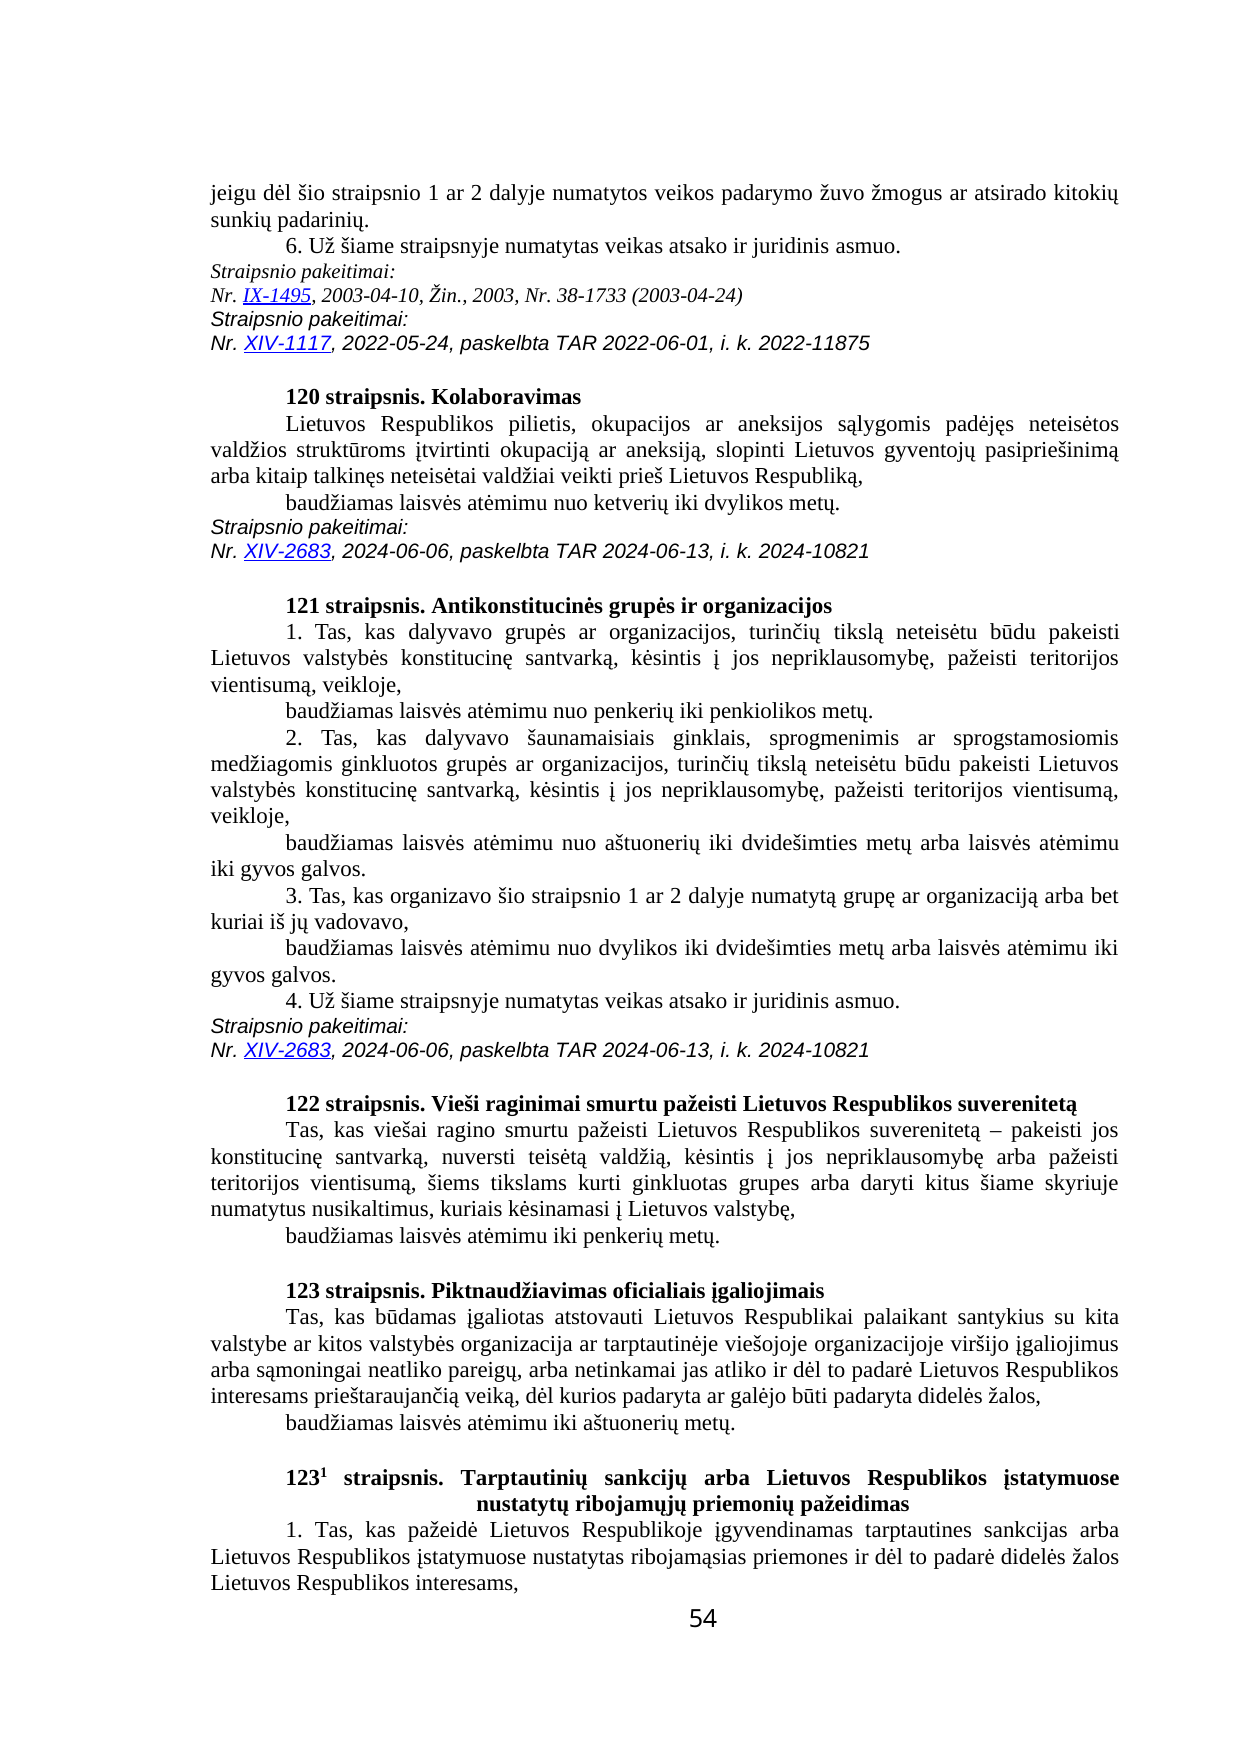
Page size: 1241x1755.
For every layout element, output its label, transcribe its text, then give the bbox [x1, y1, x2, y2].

text 1. Tas, kas pažeidė Lietuvos Respublikoje įgyvendinamas tarptautines sankcijas arba Lietuvos Respublikos įstatymuose nustatytas ribojamąsias priemones ir dėl to padarė didelės žalos Lietuvos Respublikos interesams, [210, 1517, 1120, 1596]
text 123 straipsnis. Piktnaudžiavimas oficialiais įgaliojimais [210, 1277, 1120, 1303]
text Tas, kas viešai ragino smurtu pažeisti Lietuvos Respublikos suverenitetą – pakeisti jos konstitucinę santvarką, nuversti teisėtą valdžią, kėsintis į jos nepriklausomybę arba pažeisti teritorijos vientisumą, šiems tikslams kurti ginkluotas grupes arba daryti kitus šiame skyriuje numatytus nusikaltimus, kuriais kėsinamasi į Lietuvos valstybę, [210, 1116, 1120, 1222]
text baudžiamas laisvės atėmimu nuo ketverių iki dvylikos metų. [210, 489, 1120, 515]
text 122 straipsnis. Vieši raginimai smurtu pažeisti Lietuvos Respublikos suverenitetą [285, 1090, 1120, 1116]
text Straipsnio pakeitimai: [210, 1013, 1120, 1037]
text Nr. XIV-2683, 2024-06-06, paskelbta TAR 2024-06-13, i. k. 2024-10821 [210, 1037, 1120, 1061]
text baudžiamas laisvės atėmimu iki aštuonerių metų. [210, 1409, 1120, 1435]
text baudžiamas laisvės atėmimu nuo dvylikos iki dvidešimties metų arba laisvės atėmimu iki gyvos galvos. [210, 934, 1120, 987]
text 3. Tas, kas organizavo šio straipsnio 1 ar 2 dalyje numatytą grupę ar organizaciją arba bet kuriai iš jų vadovavo, [210, 882, 1120, 934]
text 4. Už šiame straipsnyje numatytas veikas atsako ir juridinis asmuo. [210, 987, 1120, 1013]
text Lietuvos Respublikos pilietis, okupacijos ar aneksijos sąlygomis padėjęs neteisėtos valdžios struktūroms įtvirtinti okupaciją ar aneksiją, slopinti Lietuvos gyventojų pasipriešinimą arba kitaip talkinęs neteisėtai valdžiai veikti prieš Lietuvos Respubliką, [210, 410, 1120, 489]
text 1231 straipsnis. Tarptautinių sankcijų arba Lietuvos Respublikos įstatymuose nustatytų ribojamųjų priemonių pažeidimas [285, 1464, 1120, 1517]
text Tas, kas būdamas įgaliotas atstovauti Lietuvos Respublikai palaikant santykius su kita valstybe ar kitos valstybės organizacija ar tarptautinėje viešojoje organizacijoje viršijo įgaliojimus arba sąmoningai neatliko pareigų, arba netinkamai jas atliko ir dėl to padarė Lietuvos Respublikos interesams prieštaraujančią veiką, dėl kurios padaryta ar galėjo būti padaryta didelės žalos, [210, 1303, 1120, 1409]
text 120 straipsnis. Kolaboravimas [210, 383, 1120, 410]
text 6. Už šiame straipsnyje numatytas veikas atsako ir juridinis asmuo. [210, 232, 1120, 258]
text Nr. IX-1495, 2003-04-10, Žin., 2003, Nr. 38-1733 (2003-04-24) [210, 283, 1120, 307]
text 121 straipsnis. Antikonstitucinės grupės ir organizacijos [210, 592, 1120, 618]
text baudžiamas laisvės atėmimu iki penkerių metų. [210, 1222, 1120, 1248]
text baudžiamas laisvės atėmimu nuo penkerių iki penkiolikos metų. [210, 697, 1120, 723]
text 1. Tas, kas dalyvavo grupės ar organizacijos, turinčių tikslą neteisėtu būdu pakeisti Lietuvos valstybės konstitucinę santvarką, kėsintis į jos nepriklausomybę, pažeisti teritorijos vientisumą, veikloje, [210, 618, 1120, 697]
text jeigu dėl šio straipsnio 1 ar 2 dalyje numatytos veikos padarymo žuvo žmogus ar atsirado kitokių sunkių padarinių. [210, 179, 1120, 232]
text Nr. XIV-1117, 2022-05-24, paskelbta TAR 2022-06-01, i. k. 2022-11875 [210, 331, 1120, 354]
text Straipsnio pakeitimai: [210, 515, 1120, 539]
text Straipsnio pakeitimai: [210, 307, 1120, 331]
text Nr. XIV-2683, 2024-06-06, paskelbta TAR 2024-06-13, i. k. 2024-10821 [210, 539, 1120, 563]
text baudžiamas laisvės atėmimu nuo aštuonerių iki dvidešimties metų arba laisvės atėmimu iki gyvos galvos. [210, 829, 1120, 882]
text Straipsnio pakeitimai: [210, 258, 1120, 283]
text 2. Tas, kas dalyvavo šaunamaisiais ginklais, sprogmenimis ar sprogstamosiomis medžiagomis ginkluotos grupės ar organizacijos, turinčių tikslą neteisėtu būdu pakeisti Lietuvos valstybės konstitucinę santvarką, kėsintis į jos nepriklausomybę, pažeisti teritorijos vientisumą, veikloje, [210, 723, 1120, 829]
